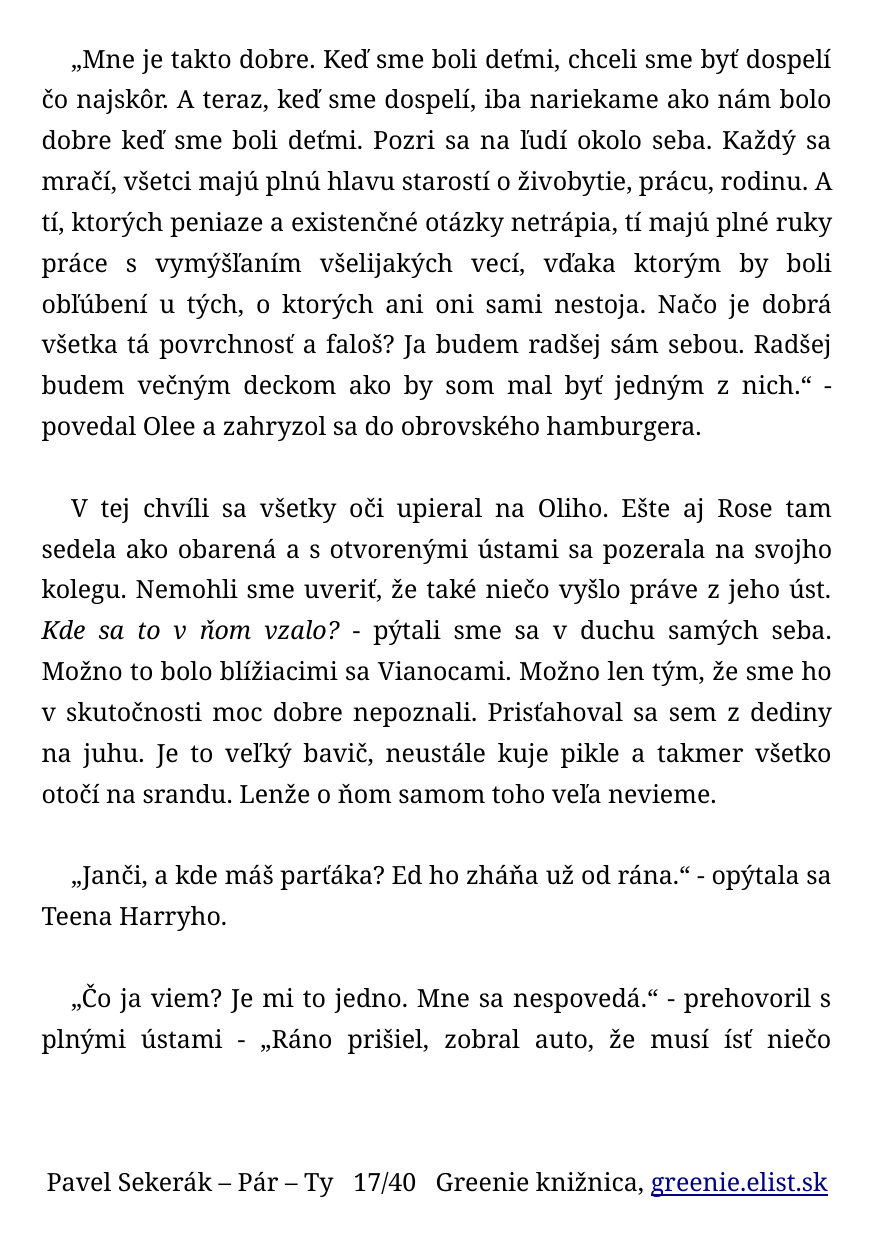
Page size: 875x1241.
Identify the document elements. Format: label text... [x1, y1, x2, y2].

text V tej chvíli sa všetky oči upieral na Oliho. Ešte aj Rose tam sedela ako obarená a s otvorenými ústami sa pozerala na svojho kolegu. Nemohli sme uveriť, že také niečo vyšlo práve z jeho úst. Kde sa to v ňom vzalo? - pýtali sme sa v duchu samých seba. Možno to bolo blížiacimi sa Vianocami. Možno len tým, že sme ho v skutočnosti moc dobre nepoznali. Prisťahoval sa sem z dediny na juhu. Je to veľký bavič, neustále kuje pikle a takmer všetko otočí na srandu. Lenže o ňom samom toho veľa nevieme. [41, 491, 833, 810]
text „Janči, a kde máš parťáka? Ed ho zháňa už od rána.“ - opýtala sa Teena Harryho. [41, 858, 833, 933]
text „Čo ja viem? Je mi to jedno. Mne sa nespovedá.“ - prehovoril s plnými ústami - „Ráno prišiel, zobral auto, že musí ísť niečo [41, 981, 833, 1055]
text „Mne je takto dobre. Keď sme boli deťmi, chceli sme byť dospelí čo najskôr. A teraz, keď sme dospelí, iba nariekame ako nám bolo dobre keď sme boli deťmi. Pozri sa na ľudí okolo seba. Každý sa mračí, všetci majú plnú hlavu starostí o živobytie, prácu, rodinu. A tí, ktorých peniaze a existenčné otázky netrápia, tí majú plné ruky práce s vymýšľaním všelijakých vecí, vďaka ktorým by boli obľúbení u tých, o ktorých ani oni sami nestoja. Načo je dobrá všetka tá povrchnosť a faloš? Ja budem radšej sám sebou. Radšej budem večným deckom ako by som mal byť jedným z nich.“ - povedal Olee a zahryzol sa do obrovského hamburgera. [41, 41, 833, 443]
